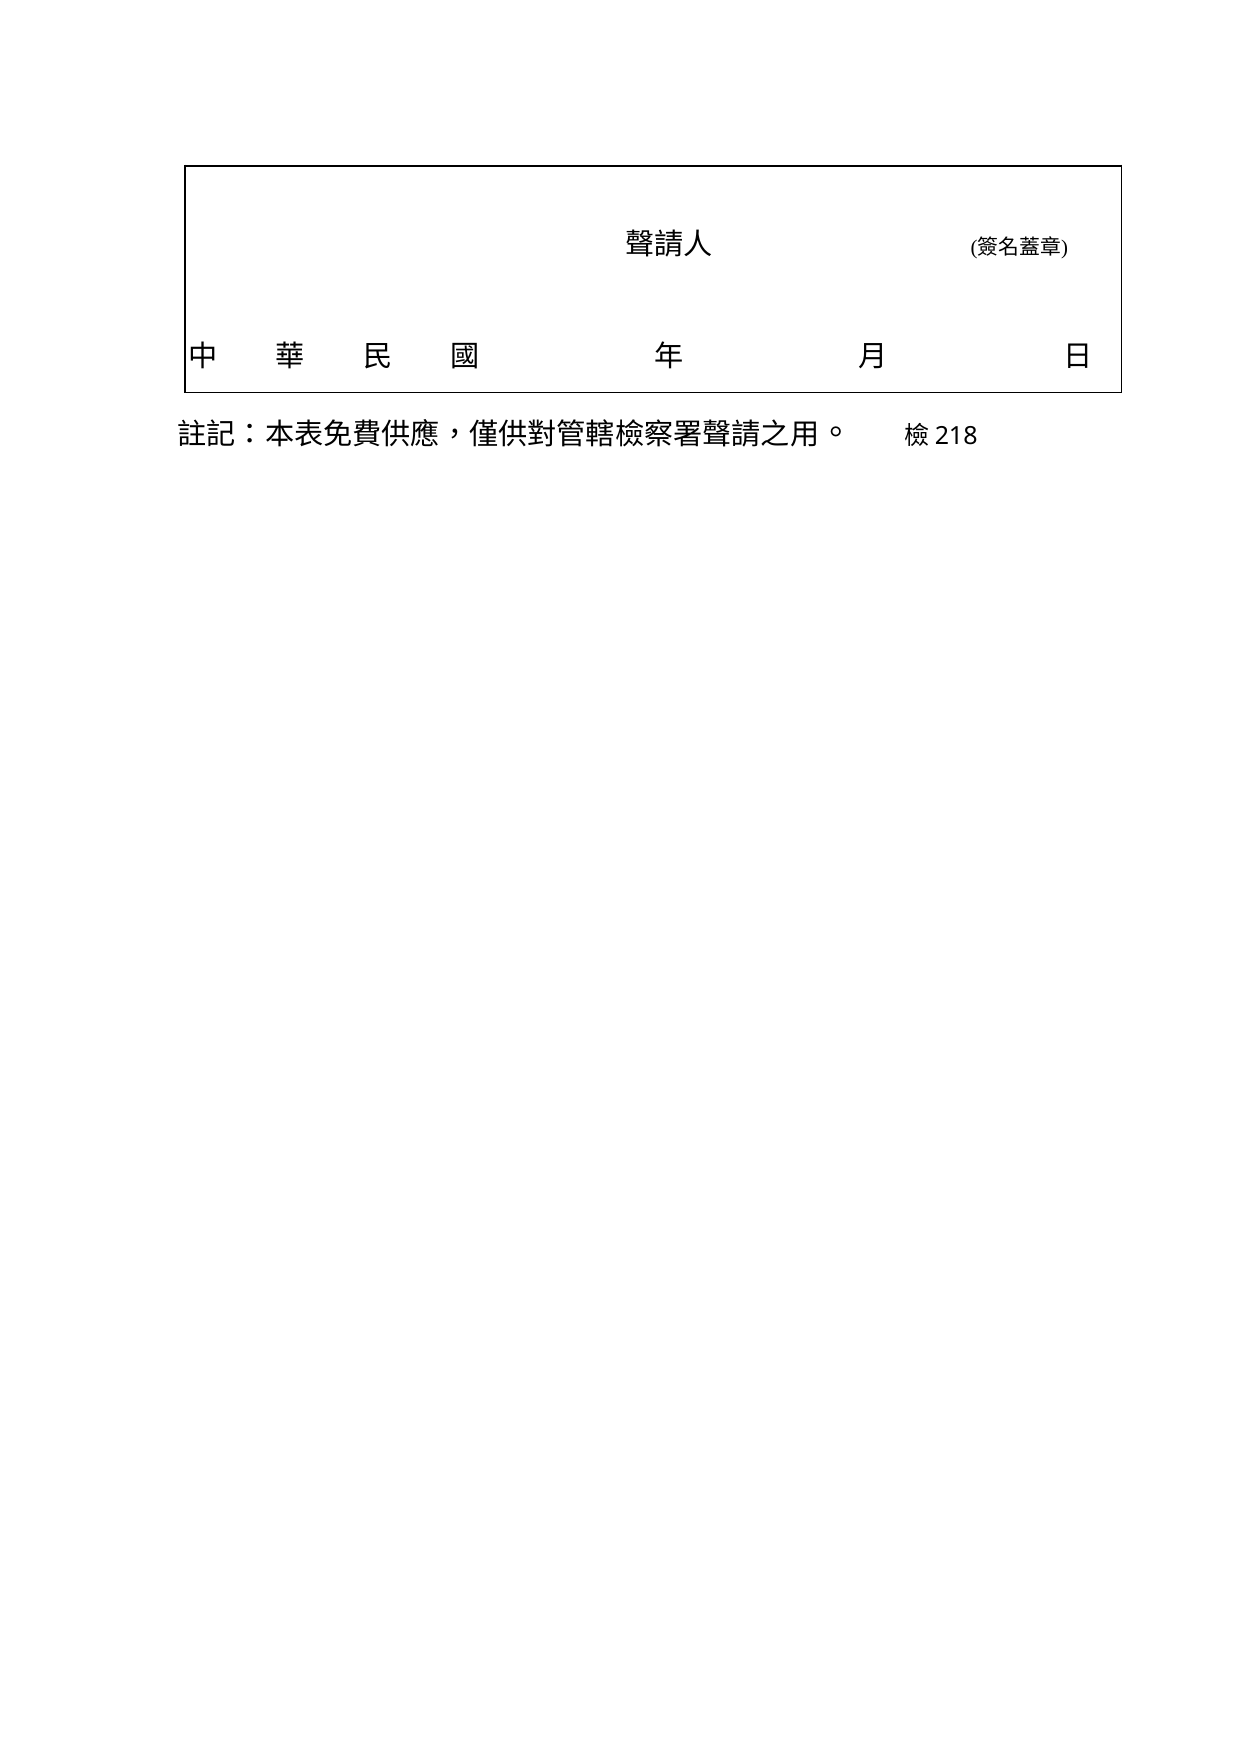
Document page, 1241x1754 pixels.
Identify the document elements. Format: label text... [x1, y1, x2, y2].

text 註記：本表免費供應，僅供對管轄檢察署聲請之用。 檢218 [177, 393, 1122, 468]
table_cell 聲請人 (簽名蓋章) 中 華 民 國 年 月 日 [186, 167, 1121, 392]
